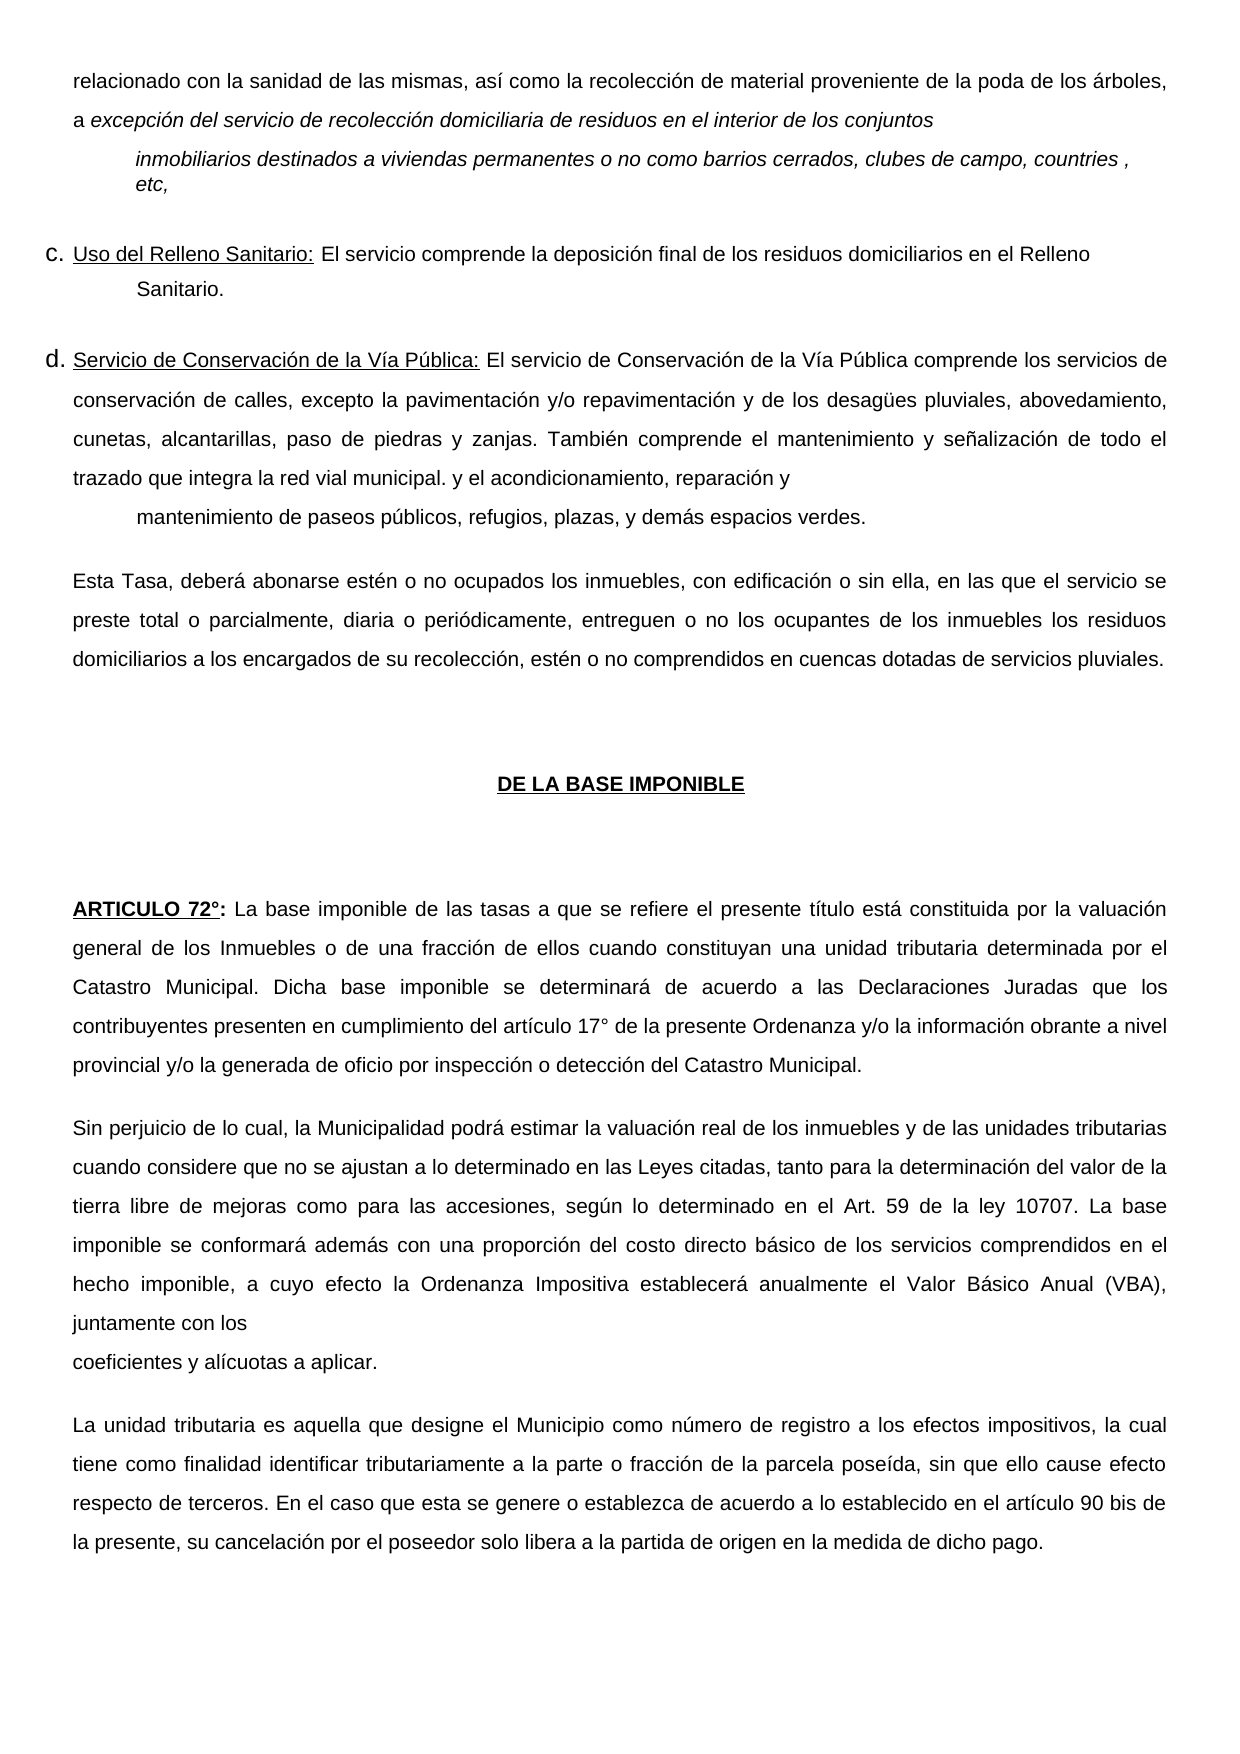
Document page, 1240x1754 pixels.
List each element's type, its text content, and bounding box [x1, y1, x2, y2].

list Uso del Relleno Sanitario: El servicio comprende la deposición final de los residuos domiciliarios en el Relleno [45, 238, 1169, 267]
text La unidad tributaria es aquella que designe el Municipio como número de registro a los efectos impositivos, la cual tiene como finalidad identificar tributariamente a la parte o fracción de la parcela poseída, sin que ello cause efecto respecto de terceros. En el caso que esta se genere o establezca de acuerdo a lo establecido en el artículo 90 bis de la presente, su cancelación por el poseedor solo libera a la partida de origen en la medida de dicho pago. [72, 1413, 1169, 1554]
text Sanitario. [136, 276, 1169, 300]
text inmobiliarios destinados a viviendas permanentes o no como barrios cerrados, clubes de campo, countries , etc, [135, 147, 1169, 196]
list Servicio de Conservación de la Vía Pública: El servicio de Conservación de la Vía Pública comprende los servicios de conservación de calles, excepto la pavimentación y/o repavimentación y de los desagües pluviales, abovedamiento, cunetas, alcantarillas, paso de piedras y zanjas. También comprende el mantenimiento y señalización de todo el trazado que integra la red vial municipal. y el acondicionamiento, reparación y [45, 344, 1169, 490]
list relacionado con la sanidad de las mismas, así como la recolección de material proveniente de la poda de los árboles, a excepción del servicio de recolección domiciliaria de residuos en el interior de los conjuntos [45, 69, 1169, 132]
text ARTICULO 72°: La base imponible de las tasas a que se refiere el presente título está constituida por la valuación general de los Inmuebles o de una fracción de ellos cuando constituyan una unidad tributaria determinada por el Catastro Municipal. Dicha base imponible se determinará de acuerdo a las Declaraciones Juradas que los contribuyentes presenten en cumplimiento del artículo 17° de la presente Ordenanza y/o la información obrante a nivel provincial y/o la generada de oficio por inspección o detección del Catastro Municipal. [72, 897, 1169, 1076]
text coeficientes y alícuotas a aplicar. [72, 1350, 1169, 1374]
text Sin perjuicio de lo cual, la Municipalidad podrá estimar la valuación real de los inmuebles y de las unidades tributarias cuando considere que no se ajustan a lo determinado en las Leyes citadas, tanto para la determinación del valor de la tierra libre de mejoras como para las accesiones, según lo determinado en el Art. 59 de la ley 10707. La base imponible se conformará además con una proporción del costo directo básico de los servicios comprendidos en el hecho imponible, a cuyo efecto la Ordenanza Impositiva establecerá anualmente el Valor Básico Anual (VBA), juntamente con los [72, 1116, 1169, 1335]
text Esta Tasa, deberá abonarse estén o no ocupados los inmuebles, con edificación o sin ella, en las que el servicio se preste total o parcialmente, diaria o periódicamente, entreguen o no los ocupantes de los inmuebles los residuos domiciliarios a los encargados de su recolección, estén o no comprendidos en cuencas dotadas de servicios pluviales. [72, 568, 1169, 670]
text mantenimiento de paseos públicos, refugios, plazas, y demás espacios verdes. [136, 505, 1169, 529]
subtitle DE LA BASE IMPONIBLE [73, 772, 1169, 796]
